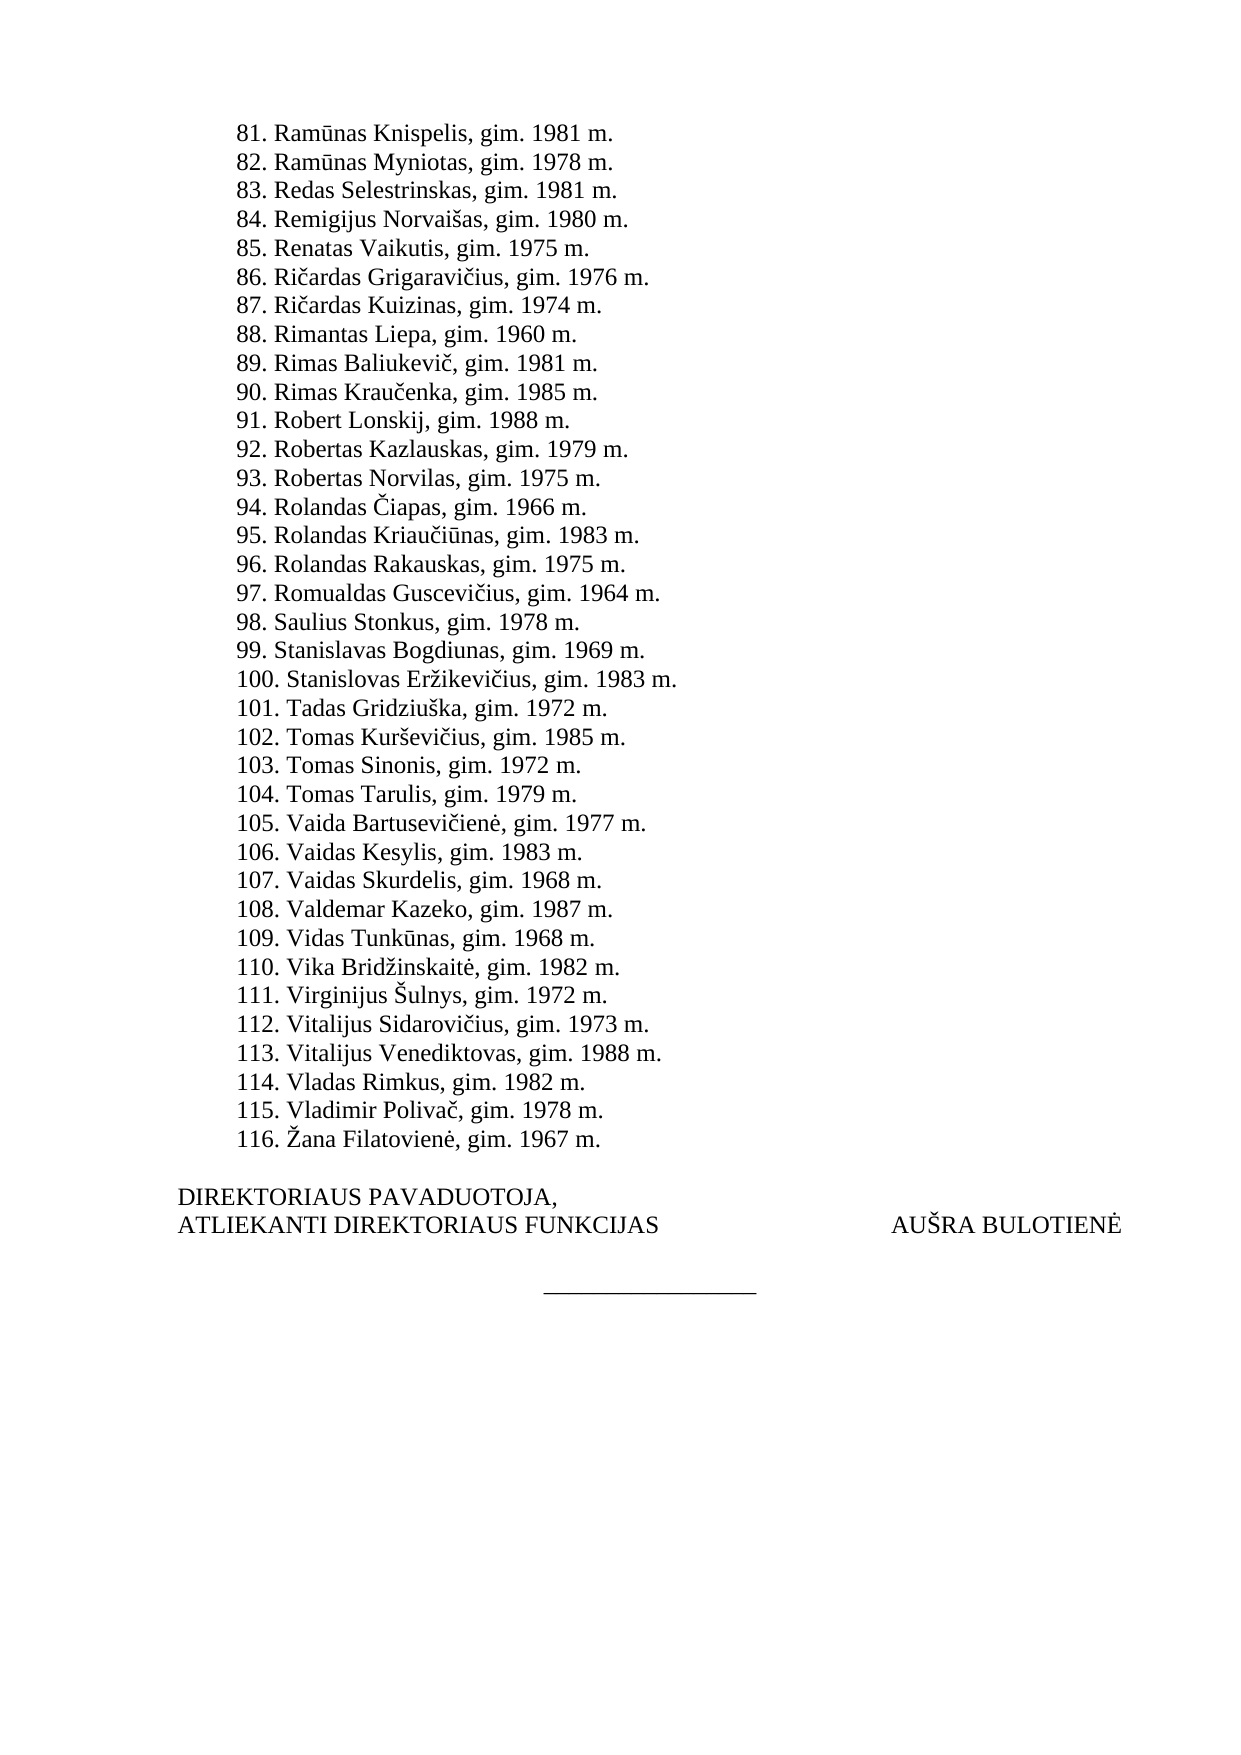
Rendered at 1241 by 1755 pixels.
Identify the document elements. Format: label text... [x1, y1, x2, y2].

text 114. Vladas Rimkus, gim. 1982 m. [177, 1067, 1122, 1096]
text 87. Ričardas Kuizinas, gim. 1974 m. [177, 291, 1122, 319]
text 89. Rimas Baliukevič, gim. 1981 m. [177, 348, 1122, 377]
text 113. Vitalijus Venediktovas, gim. 1988 m. [177, 1038, 1122, 1067]
text 94. Rolandas Čiapas, gim. 1966 m. [177, 492, 1122, 521]
text 115. Vladimir Polivač, gim. 1978 m. [177, 1096, 1122, 1124]
text Direktoriaus pavaduotoja, [177, 1182, 1122, 1211]
text 107. Vaidas Skurdelis, gim. 1968 m. [177, 866, 1122, 894]
text 84. Remigijus Norvaišas, gim. 1980 m. [177, 204, 1122, 233]
text 85. Renatas Vaikutis, gim. 1975 m. [177, 233, 1122, 262]
text 82. Ramūnas Myniotas, gim. 1978 m. [177, 147, 1122, 176]
text 110. Vika Bridžinskaitė, gim. 1982 m. [177, 952, 1122, 981]
text 112. Vitalijus Sidarovičius, gim. 1973 m. [177, 1009, 1122, 1038]
text 101. Tadas Gridziuška, gim. 1972 m. [177, 693, 1122, 722]
text 111. Virginijus Šulnys, gim. 1972 m. [177, 981, 1122, 1009]
text 102. Tomas Kurševičius, gim. 1985 m. [177, 722, 1122, 751]
text atliekanti direktoriaus funkcijas Aušra Bulotienė [177, 1211, 1122, 1239]
text 105. Vaida Bartusevičienė, gim. 1977 m. [177, 808, 1122, 837]
text 116. Žana Filatovienė, gim. 1967 m. [177, 1124, 1122, 1153]
text 97. Romualdas Guscevičius, gim. 1964 m. [177, 578, 1122, 607]
text 98. Saulius Stonkus, gim. 1978 m. [177, 607, 1122, 636]
text 95. Rolandas Kriaučiūnas, gim. 1983 m. [177, 521, 1122, 549]
text 88. Rimantas Liepa, gim. 1960 m. [177, 319, 1122, 348]
text 100. Stanislovas Eržikevičius, gim. 1983 m. [177, 664, 1122, 693]
text 91. Robert Lonskij, gim. 1988 m. [177, 406, 1122, 434]
text 96. Rolandas Rakauskas, gim. 1975 m. [177, 549, 1122, 578]
text 108. Valdemar Kazeko, gim. 1987 m. [177, 894, 1122, 923]
text 92. Robertas Kazlauskas, gim. 1979 m. [177, 434, 1122, 463]
text 81. Ramūnas Knispelis, gim. 1981 m. [177, 118, 1122, 147]
text 99. Stanislavas Bogdiunas, gim. 1969 m. [177, 636, 1122, 664]
text _________________ [177, 1268, 1122, 1297]
text 104. Tomas Tarulis, gim. 1979 m. [177, 779, 1122, 808]
text 103. Tomas Sinonis, gim. 1972 m. [177, 751, 1122, 779]
text 90. Rimas Kraučenka, gim. 1985 m. [177, 377, 1122, 406]
text 106. Vaidas Kesylis, gim. 1983 m. [177, 837, 1122, 866]
text 83. Redas Selestrinskas, gim. 1981 m. [177, 176, 1122, 204]
text 86. Ričardas Grigaravičius, gim. 1976 m. [177, 262, 1122, 291]
text 109. Vidas Tunkūnas, gim. 1968 m. [177, 923, 1122, 952]
text 93. Robertas Norvilas, gim. 1975 m. [177, 463, 1122, 492]
